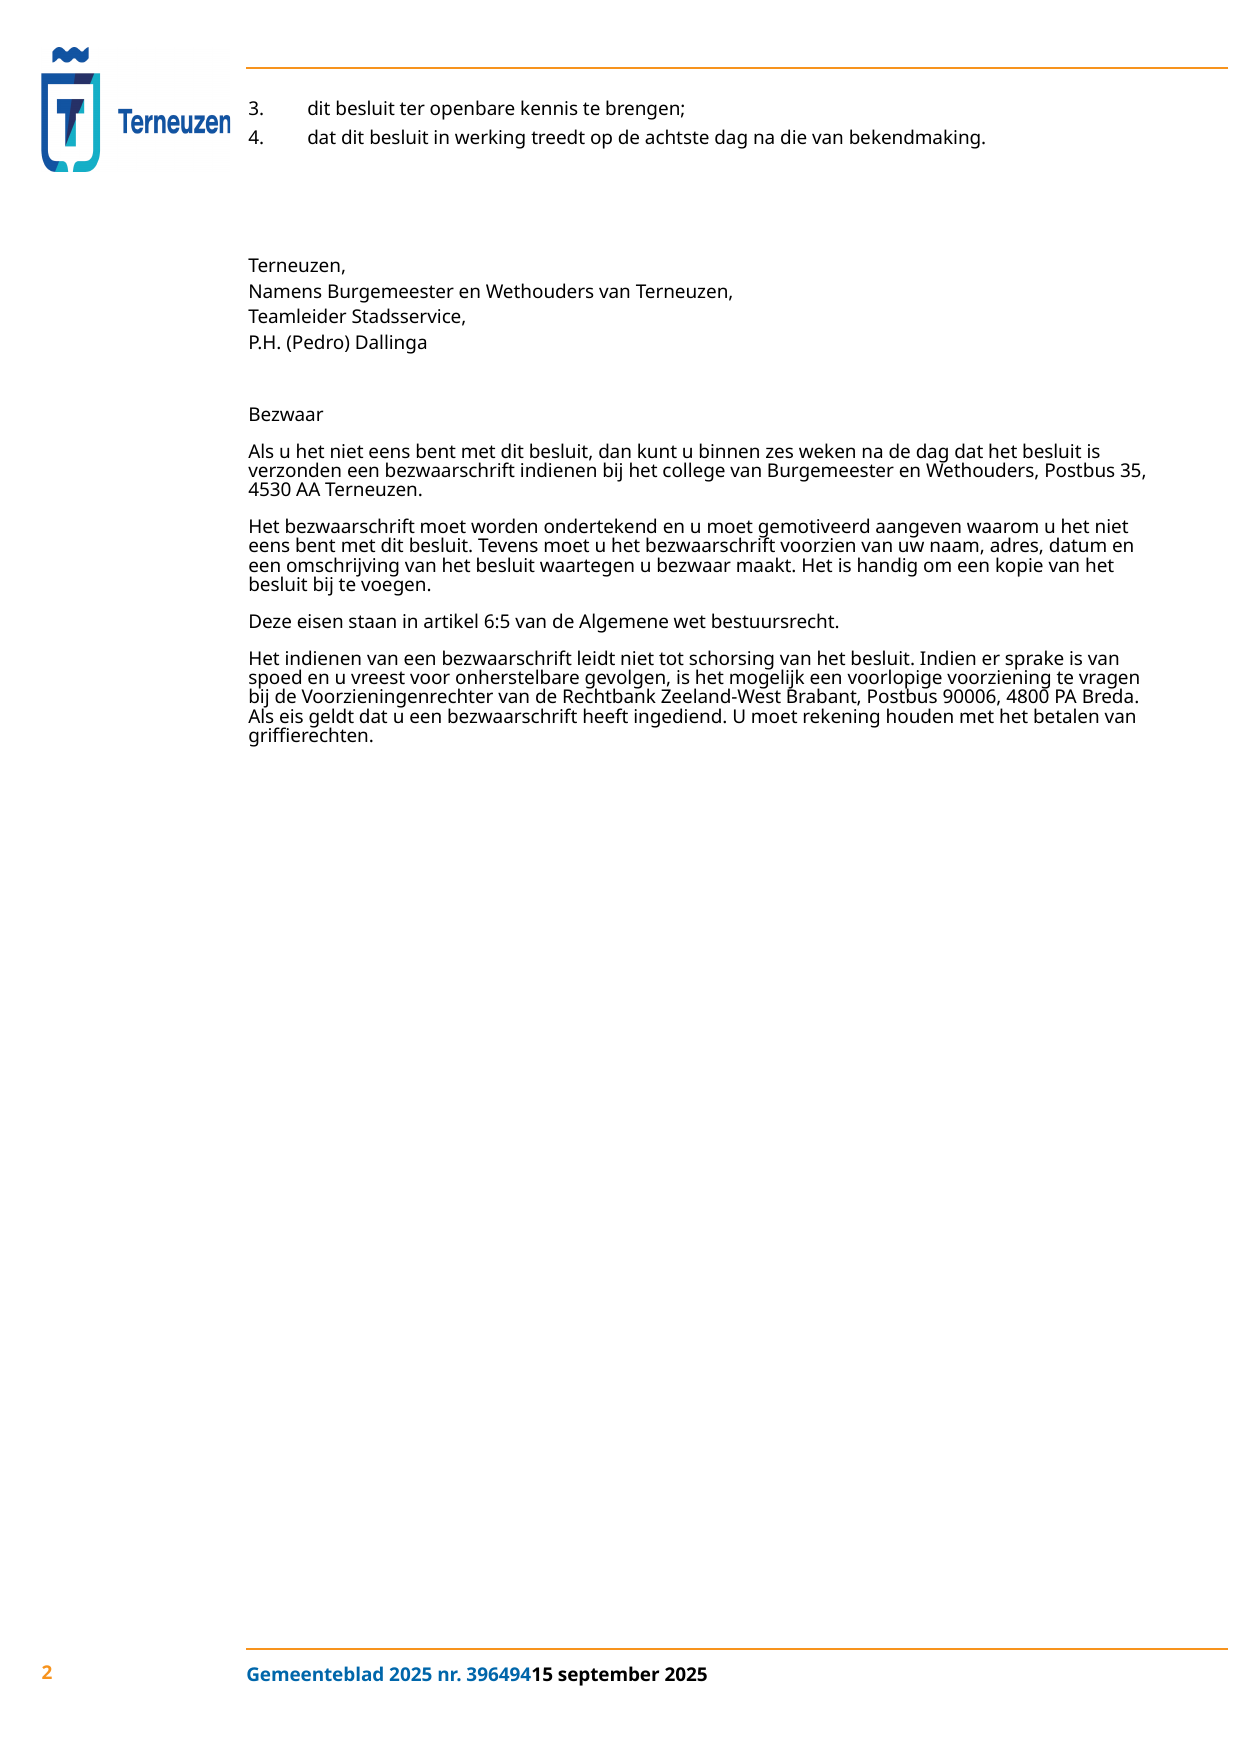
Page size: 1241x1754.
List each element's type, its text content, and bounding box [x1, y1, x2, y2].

text Als u het niet eens bent met dit besluit, dan kunt u binnen zes weken na de dag dat het besluit is verzonden een bezwaarschrift indienen bij het college van Burgemeester en Wethouders, Postbus 35, 4530 AA Terneuzen. [248, 443, 1152, 501]
text Namens Burgemeester en Wethouders van Terneuzen, [248, 278, 1152, 304]
text Het indienen van een bezwaarschrift leidt niet tot schorsing van het besluit. Indien er sprake is van spoed en u vreest voor onherstelbare gevolgen, is het mogelijk een voorlopige voorziening te vragen bij de Voorzieningenrechter van de Rechtbank Zeeland-West Brabant, Postbus 90006, 4800 PA Breda. Als eis geldt dat u een bezwaarschrift heeft ingediend. U moet rekening houden met het betalen van griffierechten. [248, 650, 1152, 746]
text Teamleider Stadsservice, [248, 304, 1152, 329]
text Bezwaar [248, 406, 1152, 425]
list dit besluit ter openbare kennis te brengen; [248, 95, 1152, 121]
text Het bezwaarschrift moet worden ondertekend en u moet gemotiveerd aangeven waarom u het niet eens bent met dit besluit. Tevens moet u het bezwaarschrift voorzien van uw naam, adres, datum en een omschrijving van het besluit waartegen u bezwaar maakt. Het is handig om een kopie van het besluit bij te voegen. [248, 518, 1152, 595]
text Deze eisen staan in artikel 6:5 van de Algemene wet bestuursrecht. [248, 613, 1152, 632]
picture [41, 47, 231, 172]
text Terneuzen, [248, 252, 1152, 278]
text P.H. (Pedro) Dallinga [248, 329, 1152, 355]
list dat dit besluit in werking treedt op de achtste dag na die van bekendmaking. [248, 124, 1152, 150]
